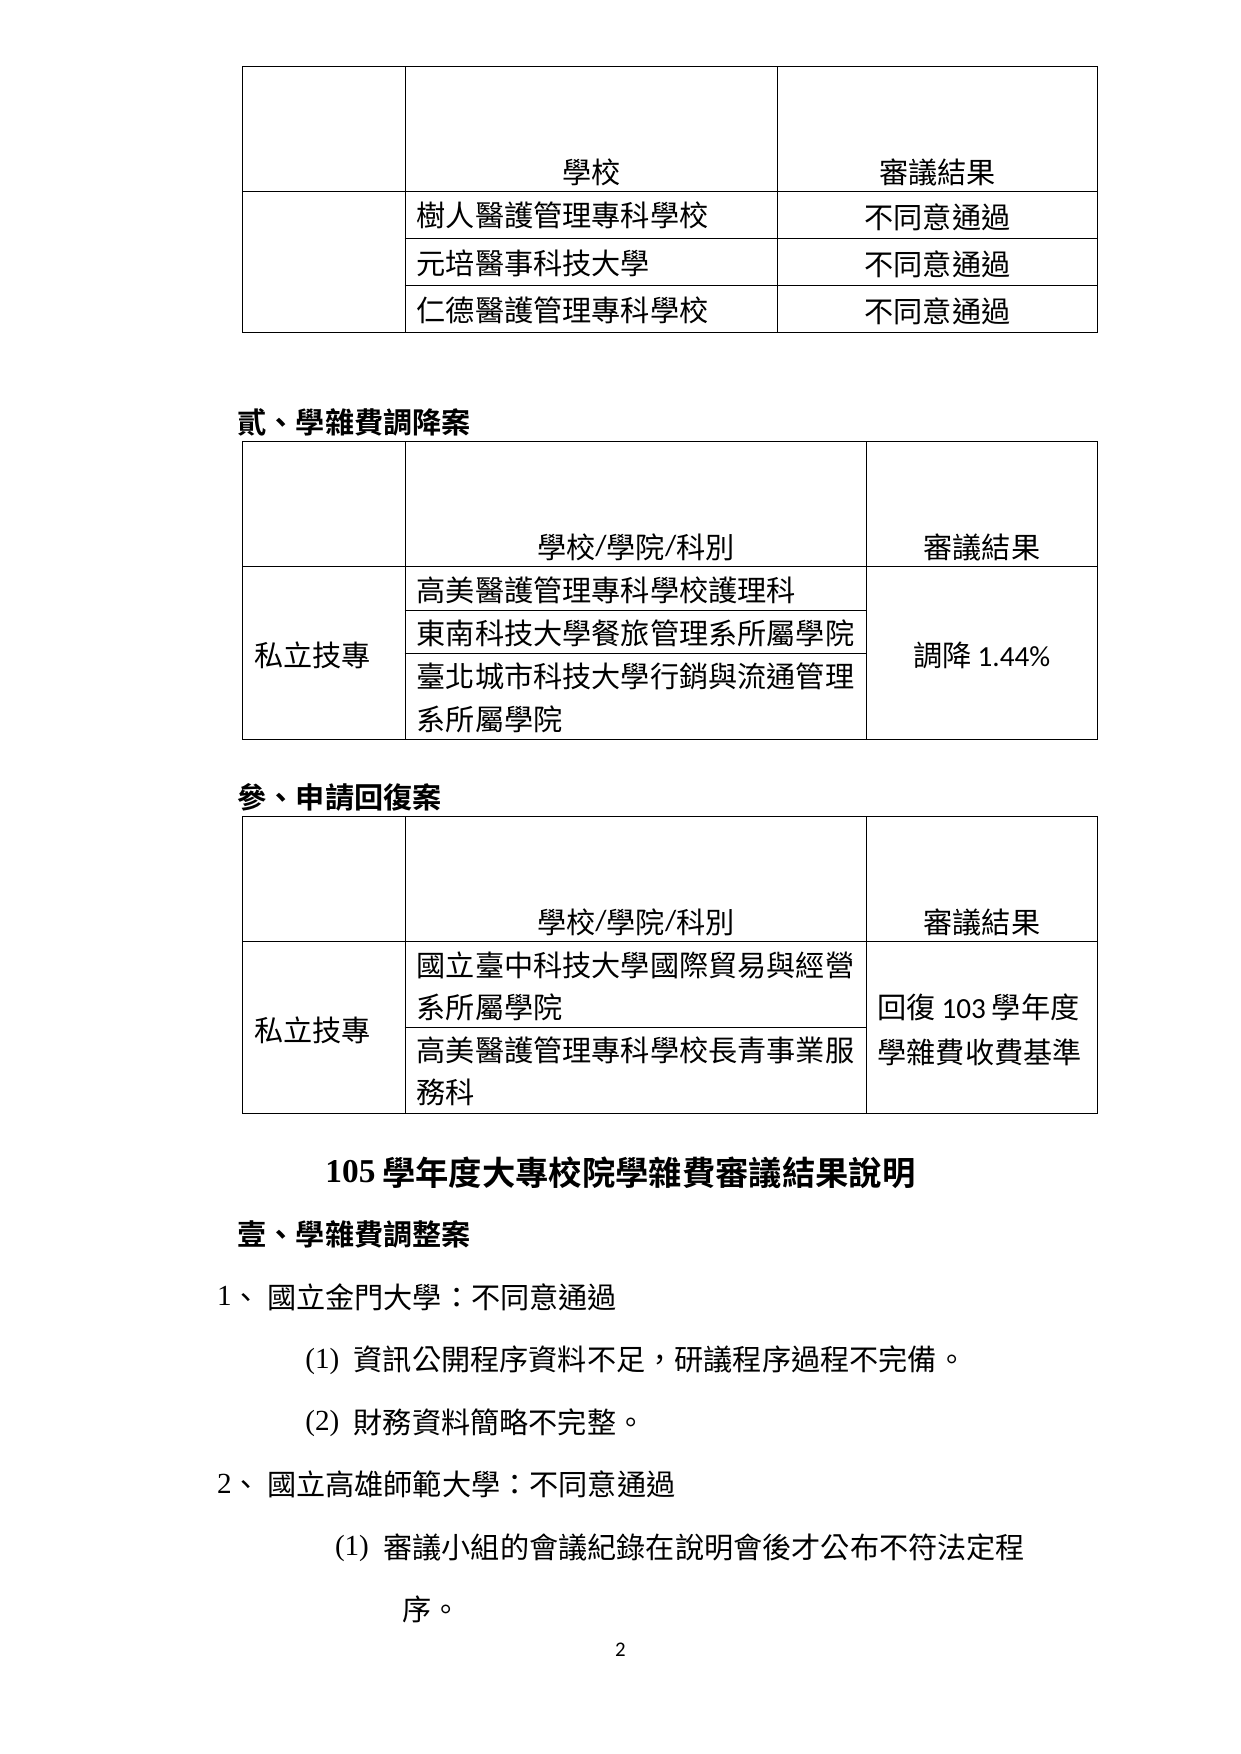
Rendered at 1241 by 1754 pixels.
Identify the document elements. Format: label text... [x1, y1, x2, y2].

list 國立高雄師範大學：不同意通過 [217, 1441, 1053, 1504]
text 105學年度大專校院學雜費審議結果說明 [187, 1129, 1053, 1191]
table_cell 高美醫護管理專科學校護理科 [406, 567, 866, 609]
table_cell [243, 192, 405, 332]
table_cell 樹人醫護管理專科學校 [406, 192, 777, 238]
table_cell 高美醫護管理專科學校長青事業服務科 [406, 1028, 866, 1112]
table_header 審議結果 [867, 817, 1097, 941]
table_cell 元培醫事科技大學 [406, 239, 777, 285]
table_header 學校/學院/科別 [406, 817, 866, 941]
list 申請回復案 [237, 754, 1053, 816]
list 學雜費調降案 [237, 379, 1053, 441]
table_cell 仁德醫護管理專科學校 [406, 286, 777, 332]
table_cell 不同意通過 [778, 239, 1097, 285]
list 財務資料簡略不完整。 [217, 1379, 1053, 1441]
table_cell 不同意通過 [778, 286, 1097, 332]
list 審議小組的會議紀錄在說明會後才公布不符法定程序。 [335, 1504, 1053, 1629]
table_header [243, 817, 405, 941]
table_cell 國立臺中科技大學國際貿易與經營系所屬學院 [406, 942, 866, 1027]
table_header 審議結果 [778, 67, 1097, 191]
table_cell 回復103學年度學雜費收費基準 [867, 942, 1097, 1112]
table_cell 私立技專 [243, 942, 405, 1112]
table_header 審議結果 [867, 442, 1097, 566]
list 資訊公開程序資料不足，研議程序過程不完備。 [217, 1316, 1053, 1379]
table_cell 私立技專 [243, 567, 405, 738]
table_header 學校/學院/科別 [406, 442, 866, 566]
table_header [243, 67, 405, 191]
table_header [243, 442, 405, 566]
table_cell 不同意通過 [778, 192, 1097, 238]
table_cell 東南科技大學餐旅管理系所屬學院 [406, 611, 866, 653]
table_header 學校 [406, 67, 777, 191]
table_cell 調降1.44% [867, 567, 1097, 738]
table_cell 臺北城市科技大學行銷與流通管理系所屬學院 [406, 654, 866, 738]
list 國立金門大學：不同意通過 [217, 1254, 1053, 1316]
list 學雜費調整案 [237, 1191, 1053, 1254]
